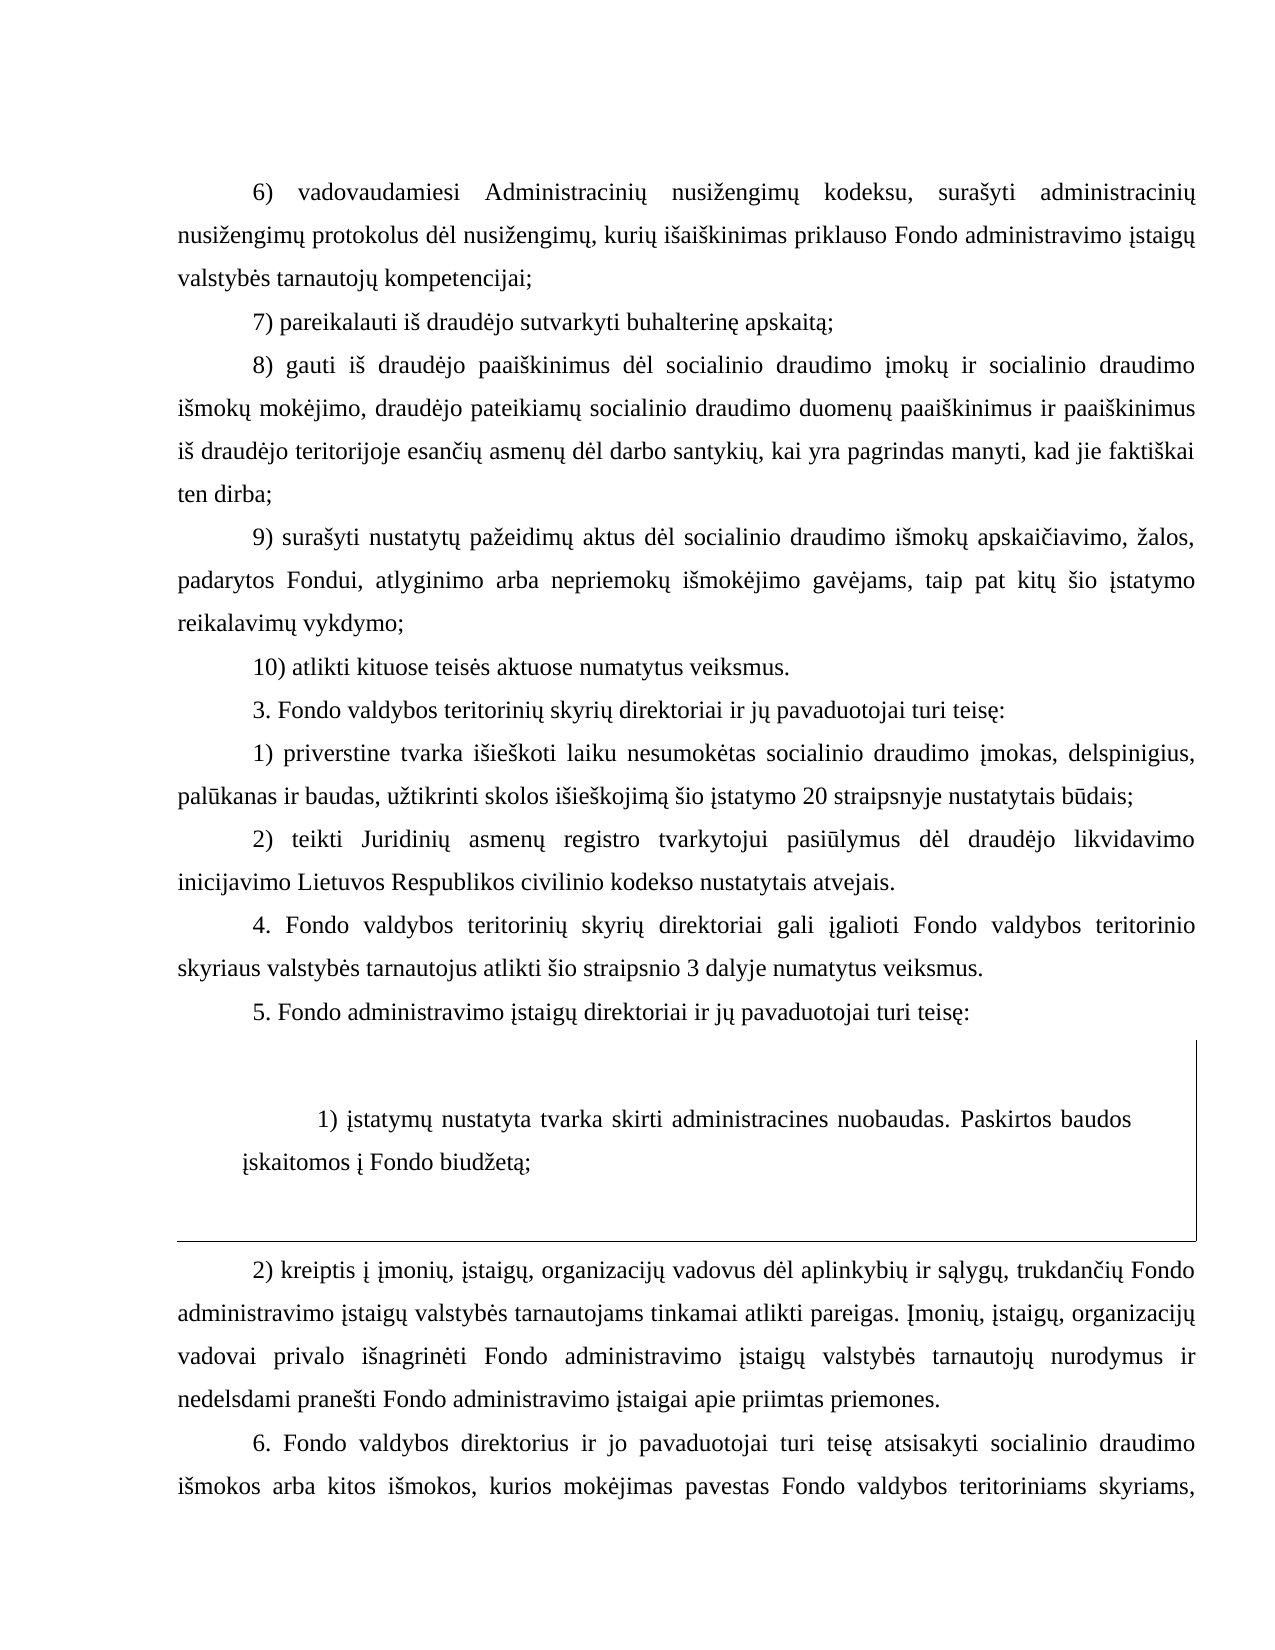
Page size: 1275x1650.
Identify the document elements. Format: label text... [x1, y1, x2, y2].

text 1) įstatymų nustatyta tvarka skirti administracines nuobaudas. Paskirtos baudos įskaitomos į Fondo biudžetą; [177, 1040, 1196, 1241]
text 6) vadovaudamiesi Administracinių nusižengimų kodeksu, surašyti administracinių nusižengimų protokolus dėl nusižengimų, kurių išaiškinimas priklauso Fondo administravimo įstaigų valstybės tarnautojų kompetencijai; [177, 177, 1196, 292]
text 2) kreiptis į įmonių, įstaigų, organizacijų vadovus dėl aplinkybių ir sąlygų, trukdančių Fondo administravimo įstaigų valstybės tarnautojams tinkamai atlikti pareigas. Įmonių, įstaigų, organizacijų vadovai privalo išnagrinėti Fondo administravimo įstaigų valstybės tarnautojų nurodymus ir nedelsdami pranešti Fondo administravimo įstaigai apie priimtas priemones. [177, 1255, 1196, 1413]
text 2) teikti Juridinių asmenų registro tvarkytojui pasiūlymus dėl draudėjo likvidavimo inicijavimo Lietuvos Respublikos civilinio kodekso nustatytais atvejais. [177, 824, 1196, 896]
text 9) surašyti nustatytų pažeidimų aktus dėl socialinio draudimo išmokų apskaičiavimo, žalos, padarytos Fondui, atlyginimo arba nepriemokų išmokėjimo gavėjams, taip pat kitų šio įstatymo reikalavimų vykdymo; [177, 522, 1196, 637]
text 10) atlikti kituose teisės aktuose numatytus veiksmus. [177, 652, 1196, 680]
text 4. Fondo valdybos teritorinių skyrių direktoriai gali įgalioti Fondo valdybos teritorinio skyriaus valstybės tarnautojus atlikti šio straipsnio 3 dalyje numatytus veiksmus. [177, 910, 1196, 982]
text 8) gauti iš draudėjo paaiškinimus dėl socialinio draudimo įmokų ir socialinio draudimo išmokų mokėjimo, draudėjo pateikiamų socialinio draudimo duomenų paaiškinimus ir paaiškinimus iš draudėjo teritorijoje esančių asmenų dėl darbo santykių, kai yra pagrindas manyti, kad jie faktiškai ten dirba; [177, 350, 1196, 508]
text 1) priverstine tvarka išieškoti laiku nesumokėtas socialinio draudimo įmokas, delspinigius, palūkanas ir baudas, užtikrinti skolos išieškojimą šio įstatymo 20 straipsnyje nustatytais būdais; [177, 738, 1196, 810]
text 7) pareikalauti iš draudėjo sutvarkyti buhalterinę apskaitą; [177, 307, 1196, 335]
text 6. Fondo valdybos direktorius ir jo pavaduotojai turi teisę atsisakyti socialinio draudimo išmokos arba kitos išmokos, kurios mokėjimas pavestas Fondo valdybos teritoriniams skyriams, [177, 1428, 1196, 1499]
text 3. Fondo valdybos teritorinių skyrių direktoriai ir jų pavaduotojai turi teisę: [177, 695, 1196, 723]
text 5. Fondo administravimo įstaigų direktoriai ir jų pavaduotojai turi teisę: [177, 997, 1196, 1025]
